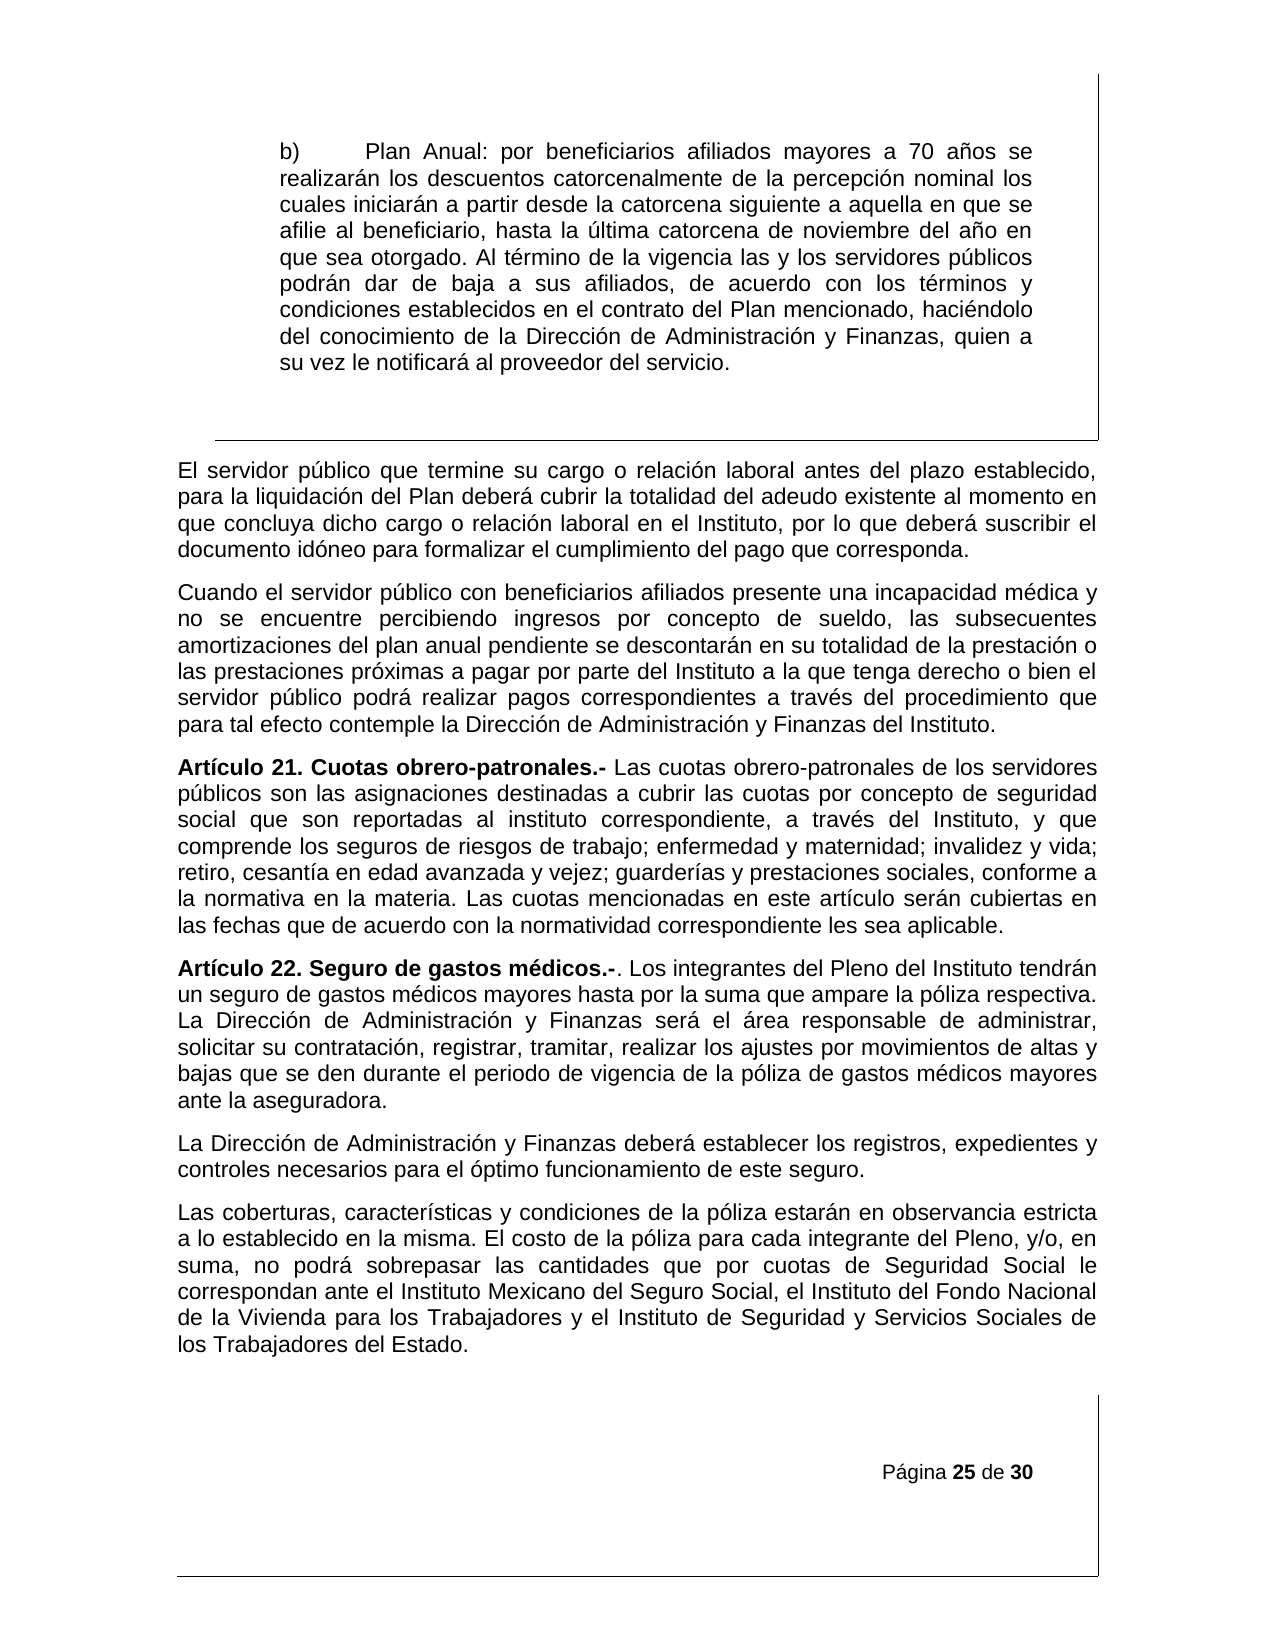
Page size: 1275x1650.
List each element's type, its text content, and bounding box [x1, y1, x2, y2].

text La Dirección de Administración y Finanzas deberá establecer los registros, expedientes y controles necesarios para el óptimo funcionamiento de este seguro. [177, 1129, 1098, 1182]
list Plan Anual: por beneficiarios afiliados mayores a 70 años se realizarán los descuentos catorcenalmente de la percepción nominal los cuales iniciarán a partir desde la catorcena siguiente a aquella en que se afilie al beneficiario, hasta la última catorcena de noviembre del año en que sea otorgado. Al término de la vigencia las y los servidores públicos podrán dar de baja a sus afiliados, de acuerdo con los términos y condiciones establecidos en el contrato del Plan mencionado, haciéndolo del conocimiento de la Dirección de Administración y Finanzas, quien a su vez le notificará al proveedor del servicio. [215, 74, 1098, 440]
text Artículo 22. Seguro de gastos médicos.-. Los integrantes del Pleno del Instituto tendrán un seguro de gastos médicos mayores hasta por la suma que ampare la póliza respectiva. La Dirección de Administración y Finanzas será el área responsable de administrar, solicitar su contratación, registrar, tramitar, realizar los ajustes por movimientos de altas y bajas que se den durante el periodo de vigencia de la póliza de gastos médicos mayores ante la aseguradora. [177, 955, 1098, 1113]
text Artículo 21. Cuotas obrero-patronales.- Las cuotas obrero-patronales de los servidores públicos son las asignaciones destinadas a cubrir las cuotas por concepto de seguridad social que son reportadas al instituto correspondiente, a través del Instituto, y que comprende los seguros de riesgos de trabajo; enfermedad y maternidad; invalidez y vida; retiro, cesantía en edad avanzada y vejez; guarderías y prestaciones sociales, conforme a la normativa en la materia. Las cuotas mencionadas en este artículo serán cubiertas en las fechas que de acuerdo con la normatividad correspondiente les sea aplicable. [177, 754, 1098, 938]
text Cuando el servidor público con beneficiarios afiliados presente una incapacidad médica y no se encuentre percibiendo ingresos por concepto de sueldo, las subsecuentes amortizaciones del plan anual pendiente se descontarán en su totalidad de la prestación o las prestaciones próximas a pagar por parte del Instituto a la que tenga derecho o bien el servidor público podrá realizar pagos correspondientes a través del procedimiento que para tal efecto contemple la Dirección de Administración y Finanzas del Instituto. [177, 579, 1098, 737]
text El servidor público que termine su cargo o relación laboral antes del plazo establecido, para la liquidación del Plan deberá cubrir la totalidad del adeudo existente al momento en que concluya dicho cargo o relación laboral en el Instituto, por lo que deberá suscribir el documento idóneo para formalizar el cumplimiento del pago que corresponda. [177, 457, 1098, 562]
text Las coberturas, características y condiciones de la póliza estarán en observancia estricta a lo establecido en la misma. El costo de la póliza para cada integrante del Pleno, y/o, en suma, no podrá sobrepasar las cantidades que por cuotas de Seguridad Social le correspondan ante el Instituto Mexicano del Seguro Social, el Instituto del Fondo Nacional de la Vivienda para los Trabajadores y el Instituto de Seguridad y Servicios Sociales de los Trabajadores del Estado. [177, 1199, 1098, 1357]
